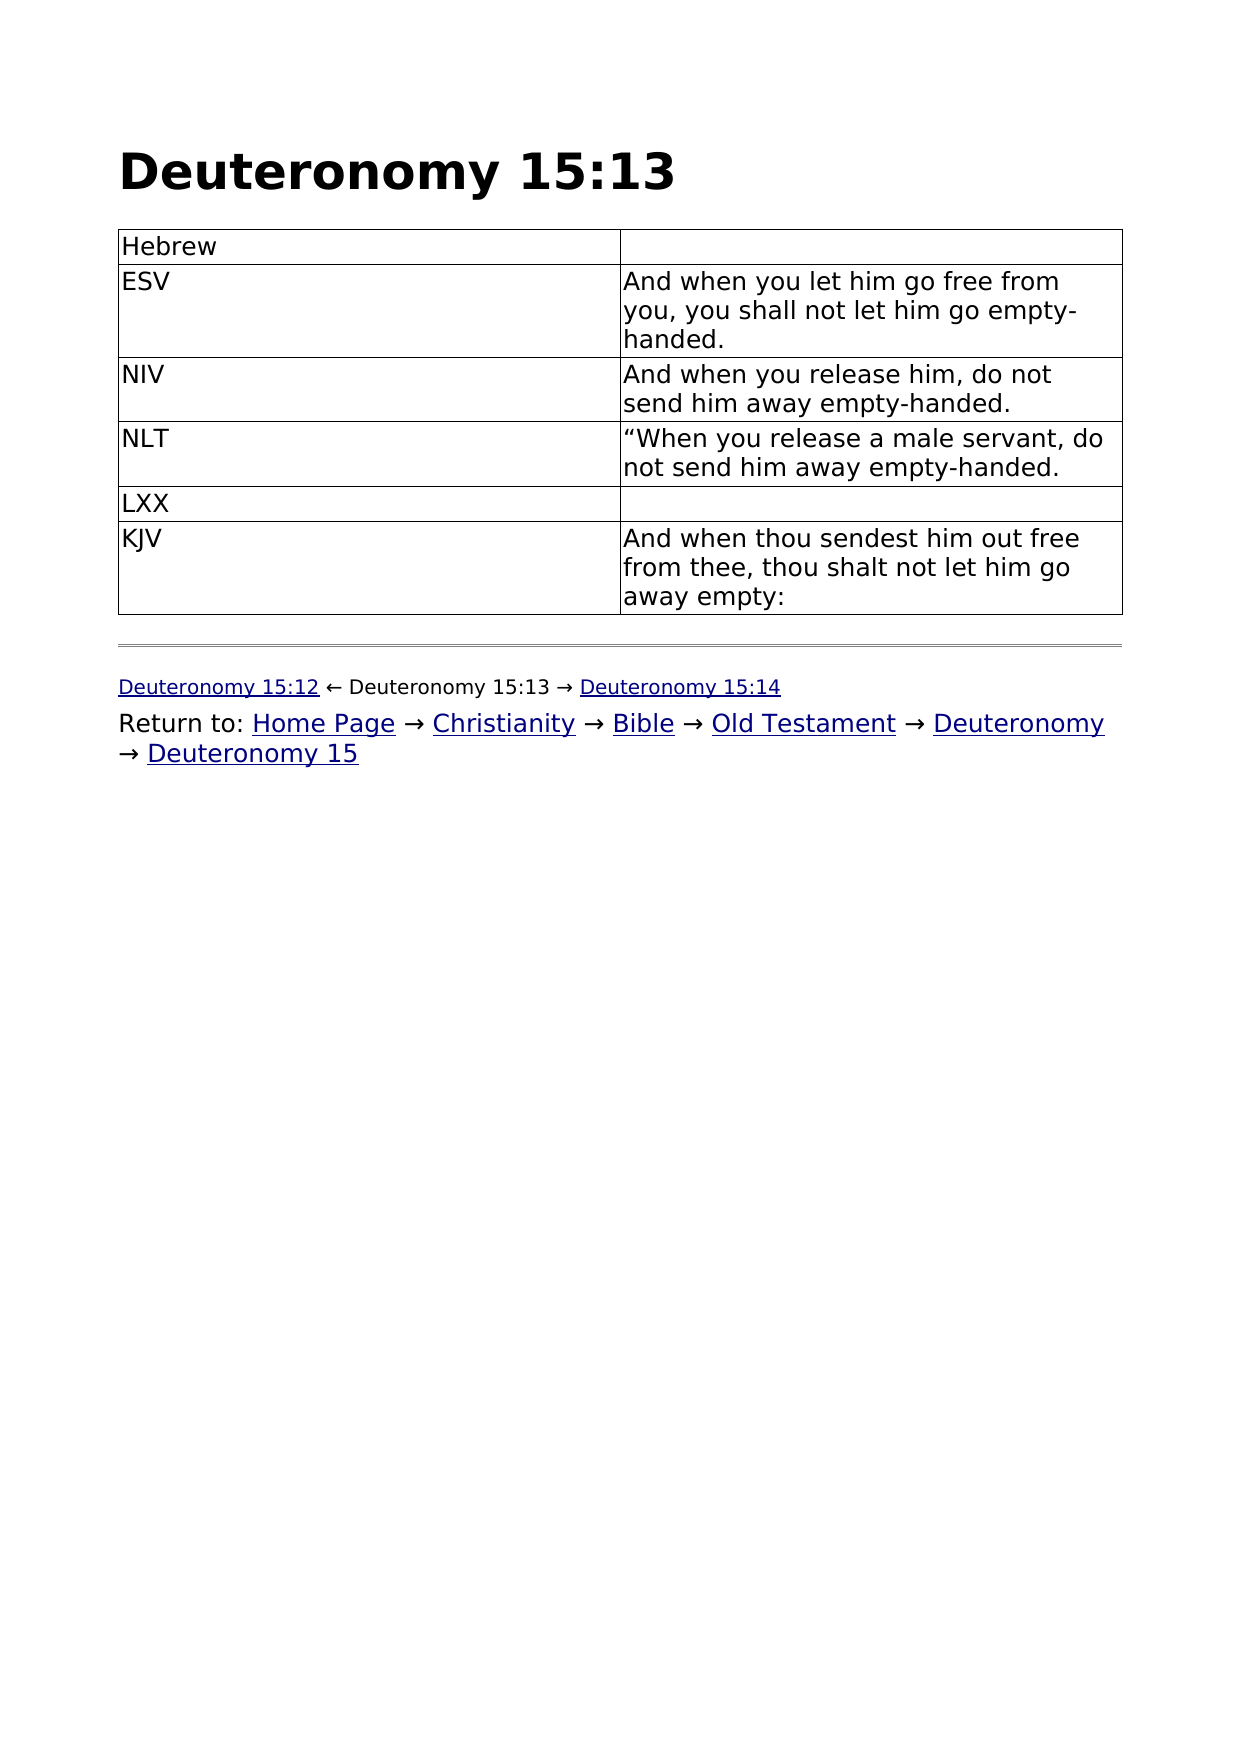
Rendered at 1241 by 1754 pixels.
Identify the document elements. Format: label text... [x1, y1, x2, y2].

table_header Hebrew [119, 230, 620, 264]
text Return to: Home Page → Christianity → Bible → Old Testament → Deuteronomy → Deuteronomy 15 [118, 709, 1122, 768]
table_cell NLT [119, 422, 620, 486]
table_cell KJV [119, 522, 620, 614]
text Deuteronomy 15:12 ← Deuteronomy 15:13 → Deuteronomy 15:14 [118, 676, 1122, 709]
table_cell And when you release him, do not send him away empty-handed. [621, 358, 1122, 421]
table_cell “When you release a male servant, do not send him away empty-handed. [621, 422, 1122, 486]
table_cell [621, 487, 1122, 521]
table_cell LXX [119, 487, 620, 521]
table_cell And when thou sendest him out free from thee, thou shalt not let him go away empty: [621, 522, 1122, 614]
table_header [621, 230, 1122, 264]
table_cell NIV [119, 358, 620, 421]
table_cell ESV [119, 265, 620, 357]
subtitle Deuteronomy 15:13 [118, 143, 1122, 201]
table_cell And when you let him go free from you, you shall not let him go empty-handed. [621, 265, 1122, 357]
